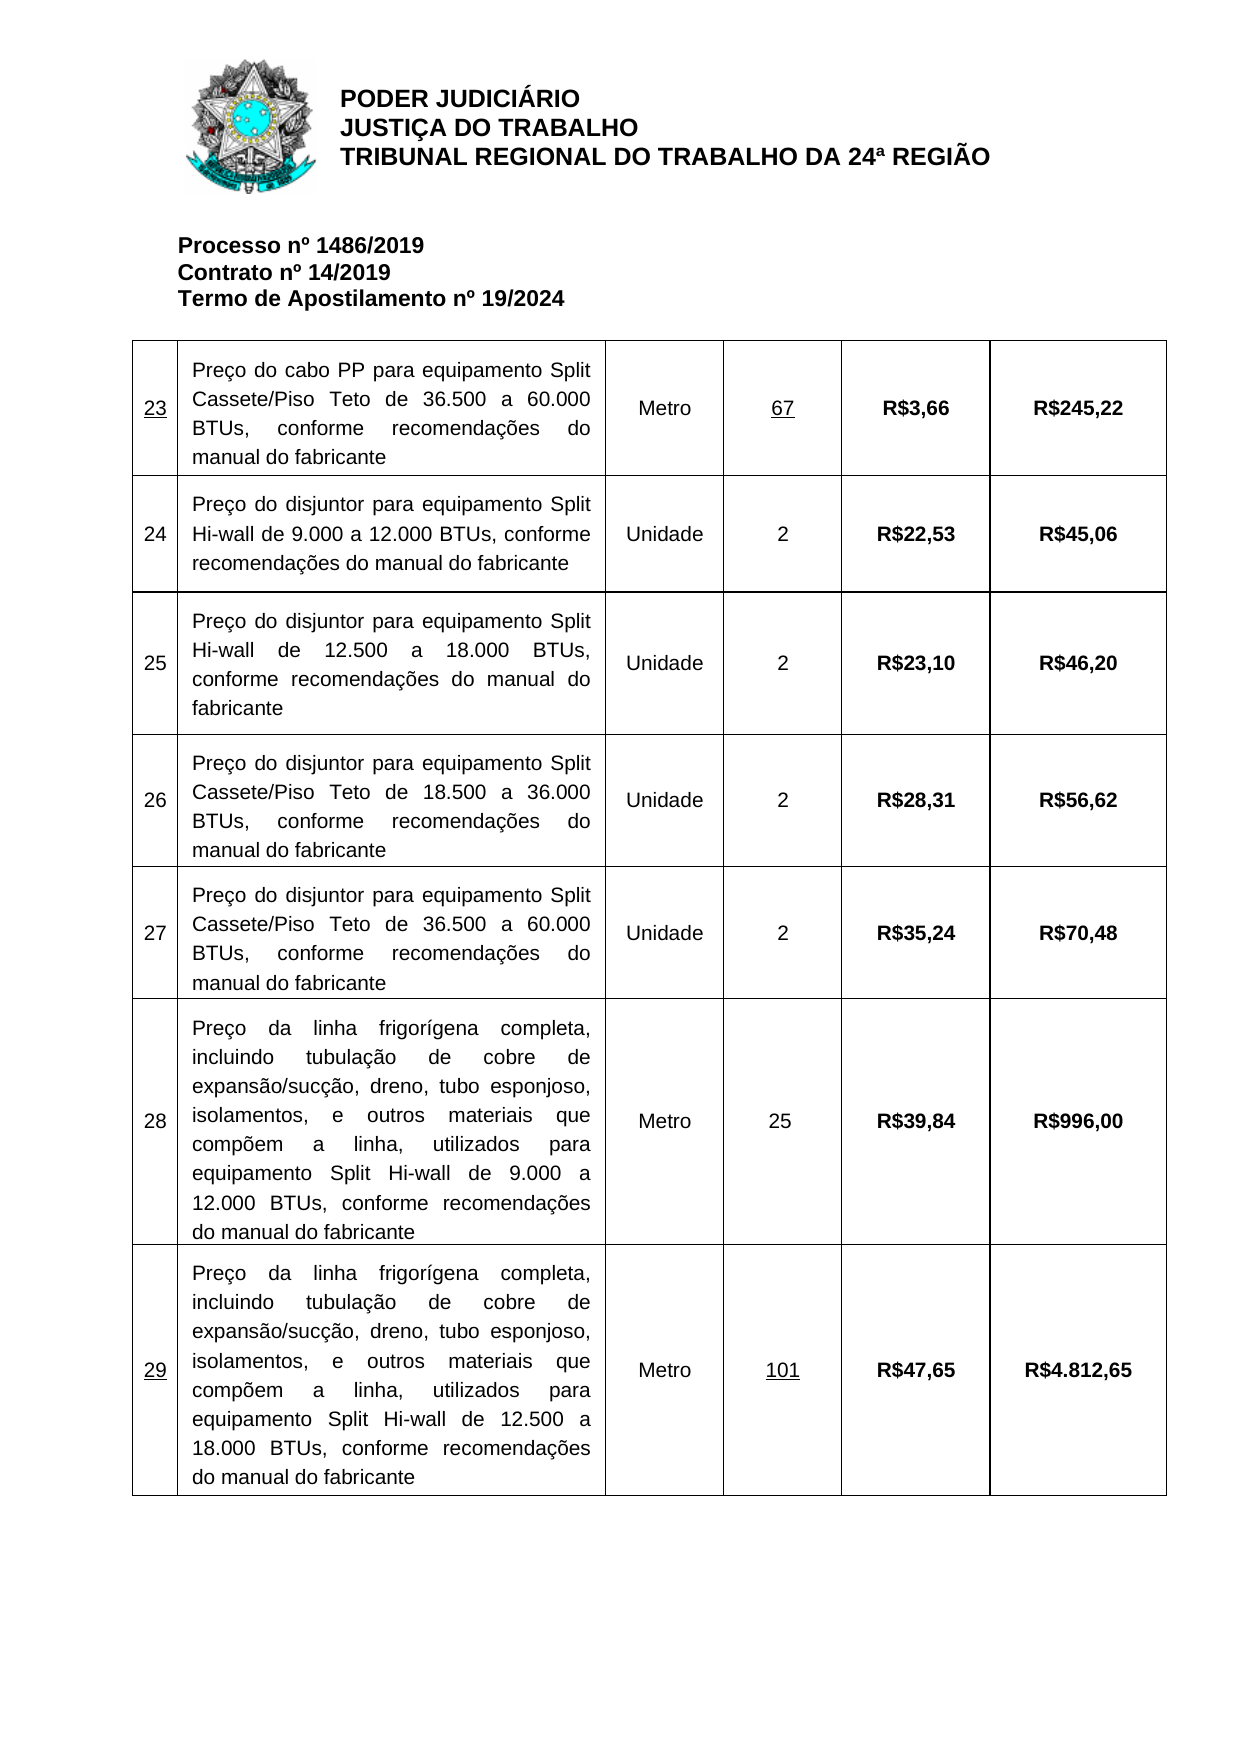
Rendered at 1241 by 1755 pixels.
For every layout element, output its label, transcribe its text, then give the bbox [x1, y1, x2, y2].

table_cell 2 [724, 593, 841, 733]
table_cell 25 [724, 999, 841, 1244]
table_cell Preço da linha frigorígena completa, incluindo tubulação de cobre de expansão/sucção, dreno, tubo esponjoso, isolamentos, e outros materiais que compõem a linha, utilizados para equipamento Split Hi-wall de 12.500 a 18.000 BTUs, conforme recomendações do manual do fabricante [178, 1245, 605, 1494]
table_cell 29 [133, 1245, 177, 1494]
table_cell R$22,53 [842, 476, 989, 591]
table_cell R$45,06 [991, 476, 1166, 591]
table_cell 2 [724, 735, 841, 866]
table_cell 2 [724, 476, 841, 591]
table_cell 23 [133, 341, 177, 475]
table_cell 2 [724, 867, 841, 998]
table_cell Metro [606, 341, 723, 475]
table_cell Metro [606, 1245, 723, 1494]
table_cell Preço do disjuntor para equipamento Split Hi-wall de 9.000 a 12.000 BTUs, conforme recomendações do manual do fabricante [178, 476, 605, 591]
table_cell R$245,22 [991, 341, 1166, 475]
table_cell Unidade [606, 735, 723, 866]
table_cell R$39,84 [842, 999, 989, 1244]
table_cell Preço do disjuntor para equipamento Split Cassete/Piso Teto de 36.500 a 60.000 BTUs, conforme recomendações do manual do fabricante [178, 867, 605, 998]
table_cell R$4.812,65 [991, 1245, 1166, 1494]
table_cell 26 [133, 735, 177, 866]
table_cell Metro [606, 999, 723, 1244]
table_cell Preço da linha frigorígena completa, incluindo tubulação de cobre de expansão/sucção, dreno, tubo esponjoso, isolamentos, e outros materiais que compõem a linha, utilizados para equipamento Split Hi-wall de 9.000 a 12.000 BTUs, conforme recomendações do manual do fabricante [178, 999, 605, 1244]
table_cell 25 [133, 593, 177, 733]
table_cell R$23,10 [842, 593, 989, 733]
table_cell Unidade [606, 867, 723, 998]
table_cell R$46,20 [991, 593, 1166, 733]
table_cell R$28,31 [842, 735, 989, 866]
table_cell Preço do disjuntor para equipamento Split Cassete/Piso Teto de 18.500 a 36.000 BTUs, conforme recomendações do manual do fabricante [178, 735, 605, 866]
table_cell 27 [133, 867, 177, 998]
table_cell R$70,48 [991, 867, 1166, 998]
table_cell 28 [133, 999, 177, 1244]
table_cell R$56,62 [991, 735, 1166, 866]
table_cell Unidade [606, 476, 723, 591]
table_cell R$3,66 [842, 341, 989, 475]
table_cell 101 [724, 1245, 841, 1494]
table_cell R$996,00 [991, 999, 1166, 1244]
table_cell 24 [133, 476, 177, 591]
table_cell R$47,65 [842, 1245, 989, 1494]
table_cell Preço do cabo PP para equipamento Split Cassete/Piso Teto de 36.500 a 60.000 BTUs, conforme recomendações do manual do fabricante [178, 341, 605, 475]
table_cell 67 [724, 341, 841, 475]
table_cell Unidade [606, 593, 723, 733]
table_cell R$35,24 [842, 867, 989, 998]
table_cell Preço do disjuntor para equipamento Split Hi-wall de 12.500 a 18.000 BTUs, conforme recomendações do manual do fabricante [178, 593, 605, 733]
